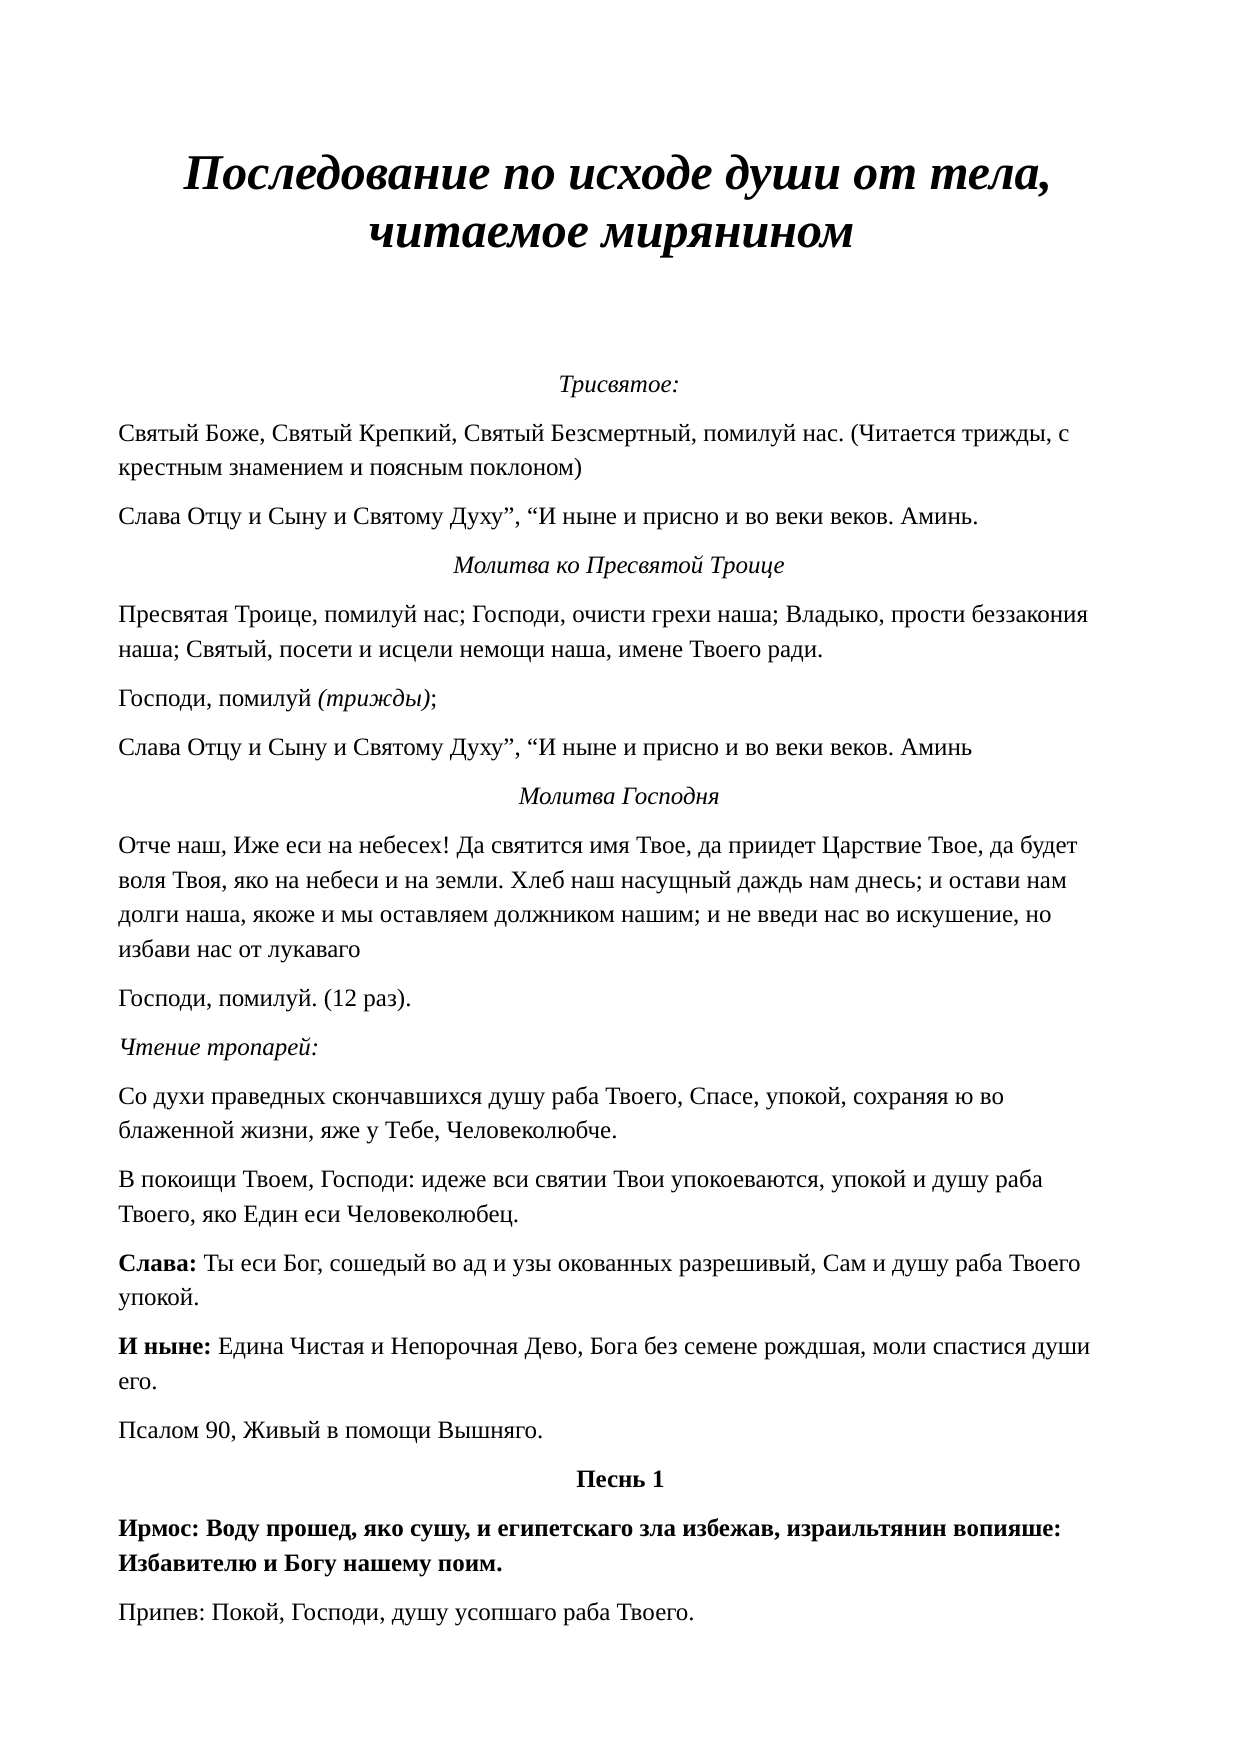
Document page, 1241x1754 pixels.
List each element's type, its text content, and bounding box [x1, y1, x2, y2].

text Слава Отцу и Сыну и Святому Духу”, “И ныне и присно и во веки веков. Аминь [118, 732, 1122, 761]
subtitle Последование по исходе души от тела, читаемое мирянином [118, 143, 1122, 258]
text Господи, помилуй. (12 раз). [118, 983, 1122, 1011]
text Ирмос: Воду прошед, яко сушу, и египетскаго зла избежав, израильтянин вопияше: Избавителю и Богу нашему поим. [118, 1513, 1122, 1576]
text Молитва ко Пресвятой Троице [118, 550, 1122, 579]
text Песнь 1 [118, 1464, 1122, 1493]
text Трисвятое: [118, 369, 1122, 397]
text Молитва Господня [118, 781, 1122, 810]
text В покоищи Твоем, Господи: идеже вси святии Твои упокоеваются, упокой и душу раба Твоего, яко Един еси Человеколюбец. [118, 1164, 1122, 1228]
text Псалом 90, Живый в помощи Вышняго. [118, 1415, 1122, 1444]
text Святый Боже, Святый Крепкий, Святый Безсмертный, помилуй нас. (Читается трижды, с крестным знамением и поясным поклоном) [118, 418, 1122, 481]
text Отче наш, Иже еси на небесех! Да святится имя Твое, да приидет Царствие Твое, да будет воля Твоя, яко на небеси и на земли. Хлеб наш насущный даждь нам днесь; и остави нам долги наша, якоже и мы оставляем должником нашим; и не введи нас во искушение, но избави нас от лукаваго [118, 830, 1122, 962]
text Чтение тропарей: [118, 1032, 1122, 1061]
text Господи, помилуй (трижды); [118, 683, 1122, 712]
text Слава: Ты еси Бог, сошедый во ад и узы окованных разрешивый, Сам и душу раба Твоего упокой. [118, 1248, 1122, 1311]
text Со духи праведных скончавшихся душу раба Твоего, Спасе, упокой, сохраняя ю во блаженной жизни, яже у Тебе, Человеколюбче. [118, 1081, 1122, 1144]
text Припев: Покой, Господи, душу усопшаго раба Твоего. [118, 1597, 1122, 1625]
text Слава Отцу и Сыну и Святому Духу”, “И ныне и присно и во веки веков. Аминь. [118, 501, 1122, 530]
text И ныне: Едина Чистая и Непорочная Дево, Бога без семене рождшая, моли спастися души его. [118, 1331, 1122, 1395]
text Пресвятая Троице, помилуй нас; Господи, очисти грехи наша; Владыко, прости беззакония наша; Святый, посети и исцели немощи наша, имене Твоего ради. [118, 599, 1122, 663]
